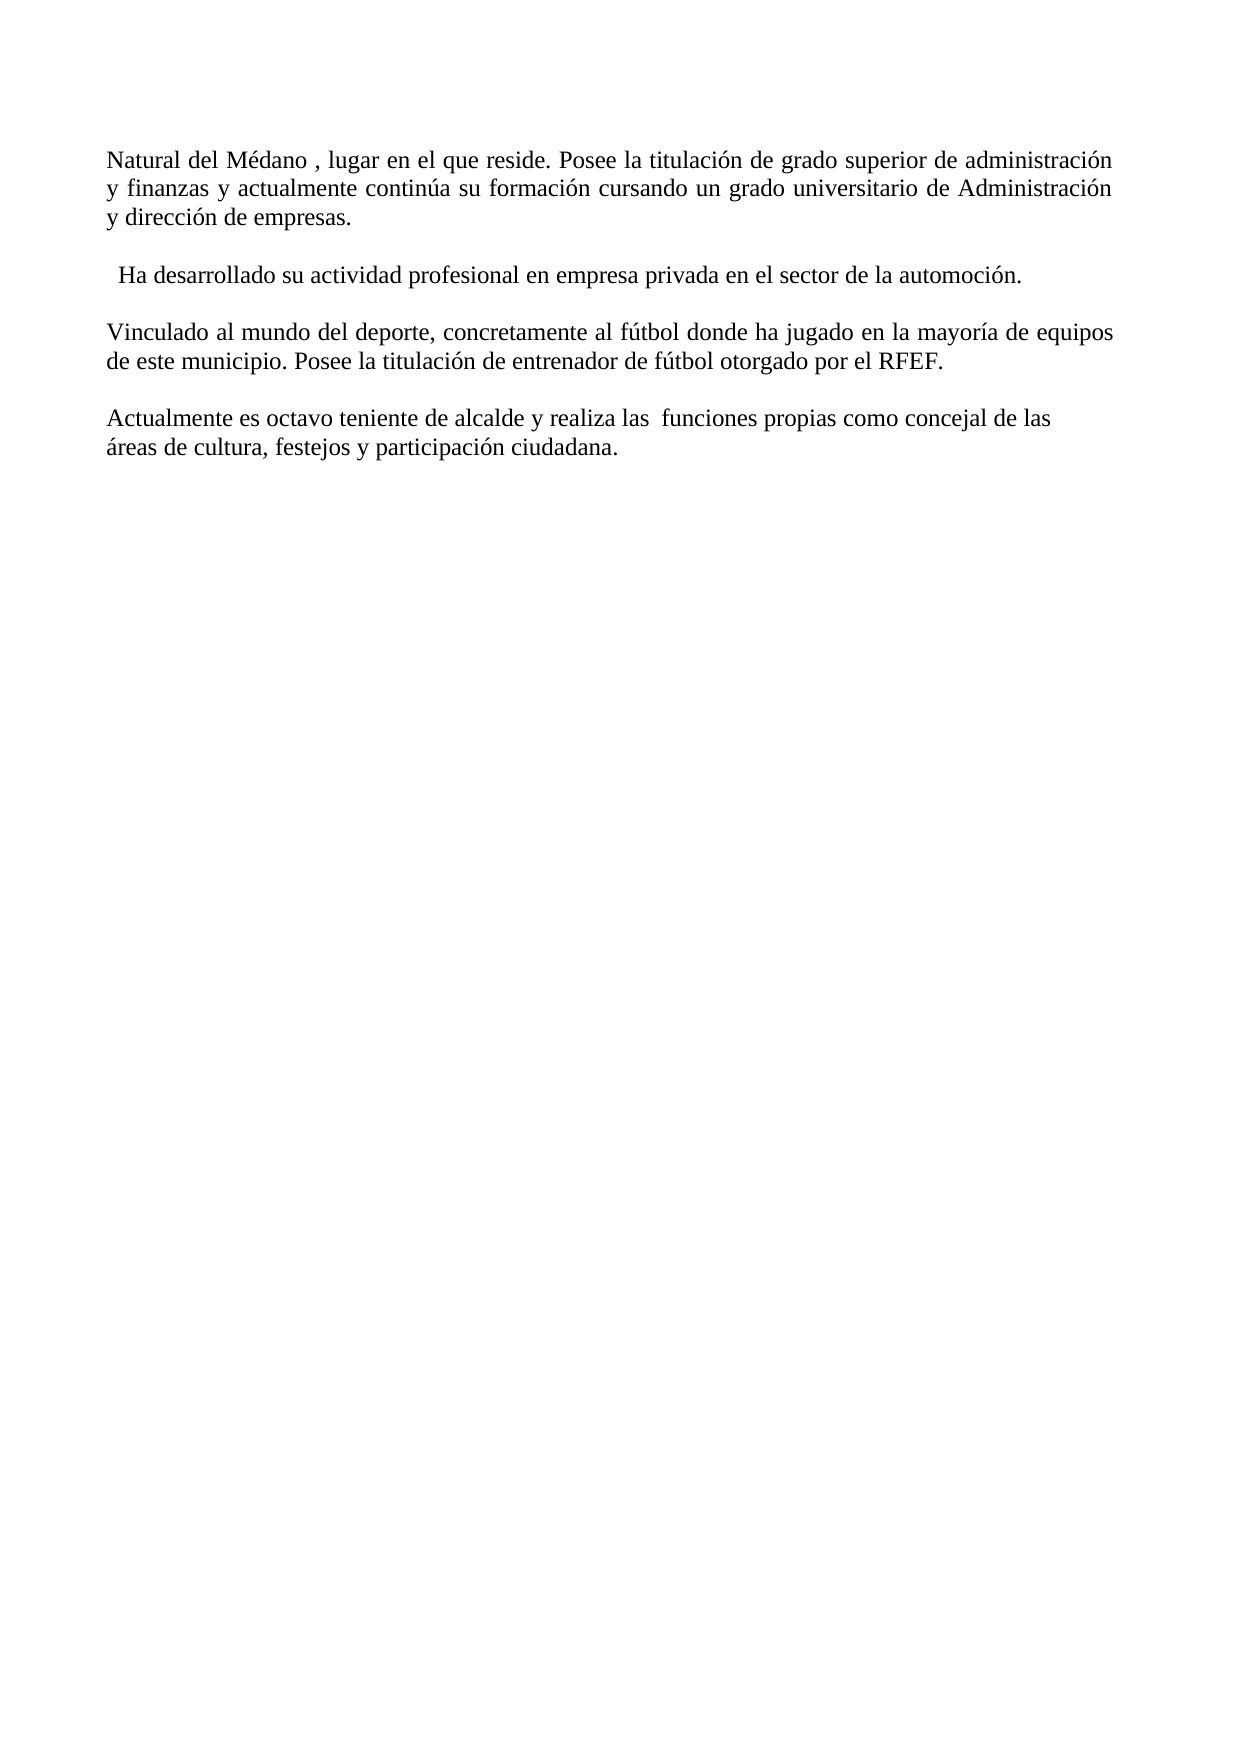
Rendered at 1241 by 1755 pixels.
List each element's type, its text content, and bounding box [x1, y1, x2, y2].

text Ha desarrollado su actividad profesional en empresa privada en el sector de la automoción. [118, 260, 1126, 288]
text Vinculado al mundo del deporte, concretamente al fútbol donde ha jugado en la mayoría de equipos de este municipio. Posee la titulación de entrenador de fútbol otorgado por el RFEF. [106, 317, 1115, 375]
text Natural del Médano , lugar en el que reside. Posee la titulación de grado superior de administración y finanzas y actualmente continúa su formación cursando un grado universitario de Administración y dirección de empresas. [106, 145, 1113, 231]
text Actualmente es octavo teniente de alcalde y realiza las funciones propias como concejal de las áreas de cultura, festejos y participación ciudadana. [106, 403, 1069, 461]
